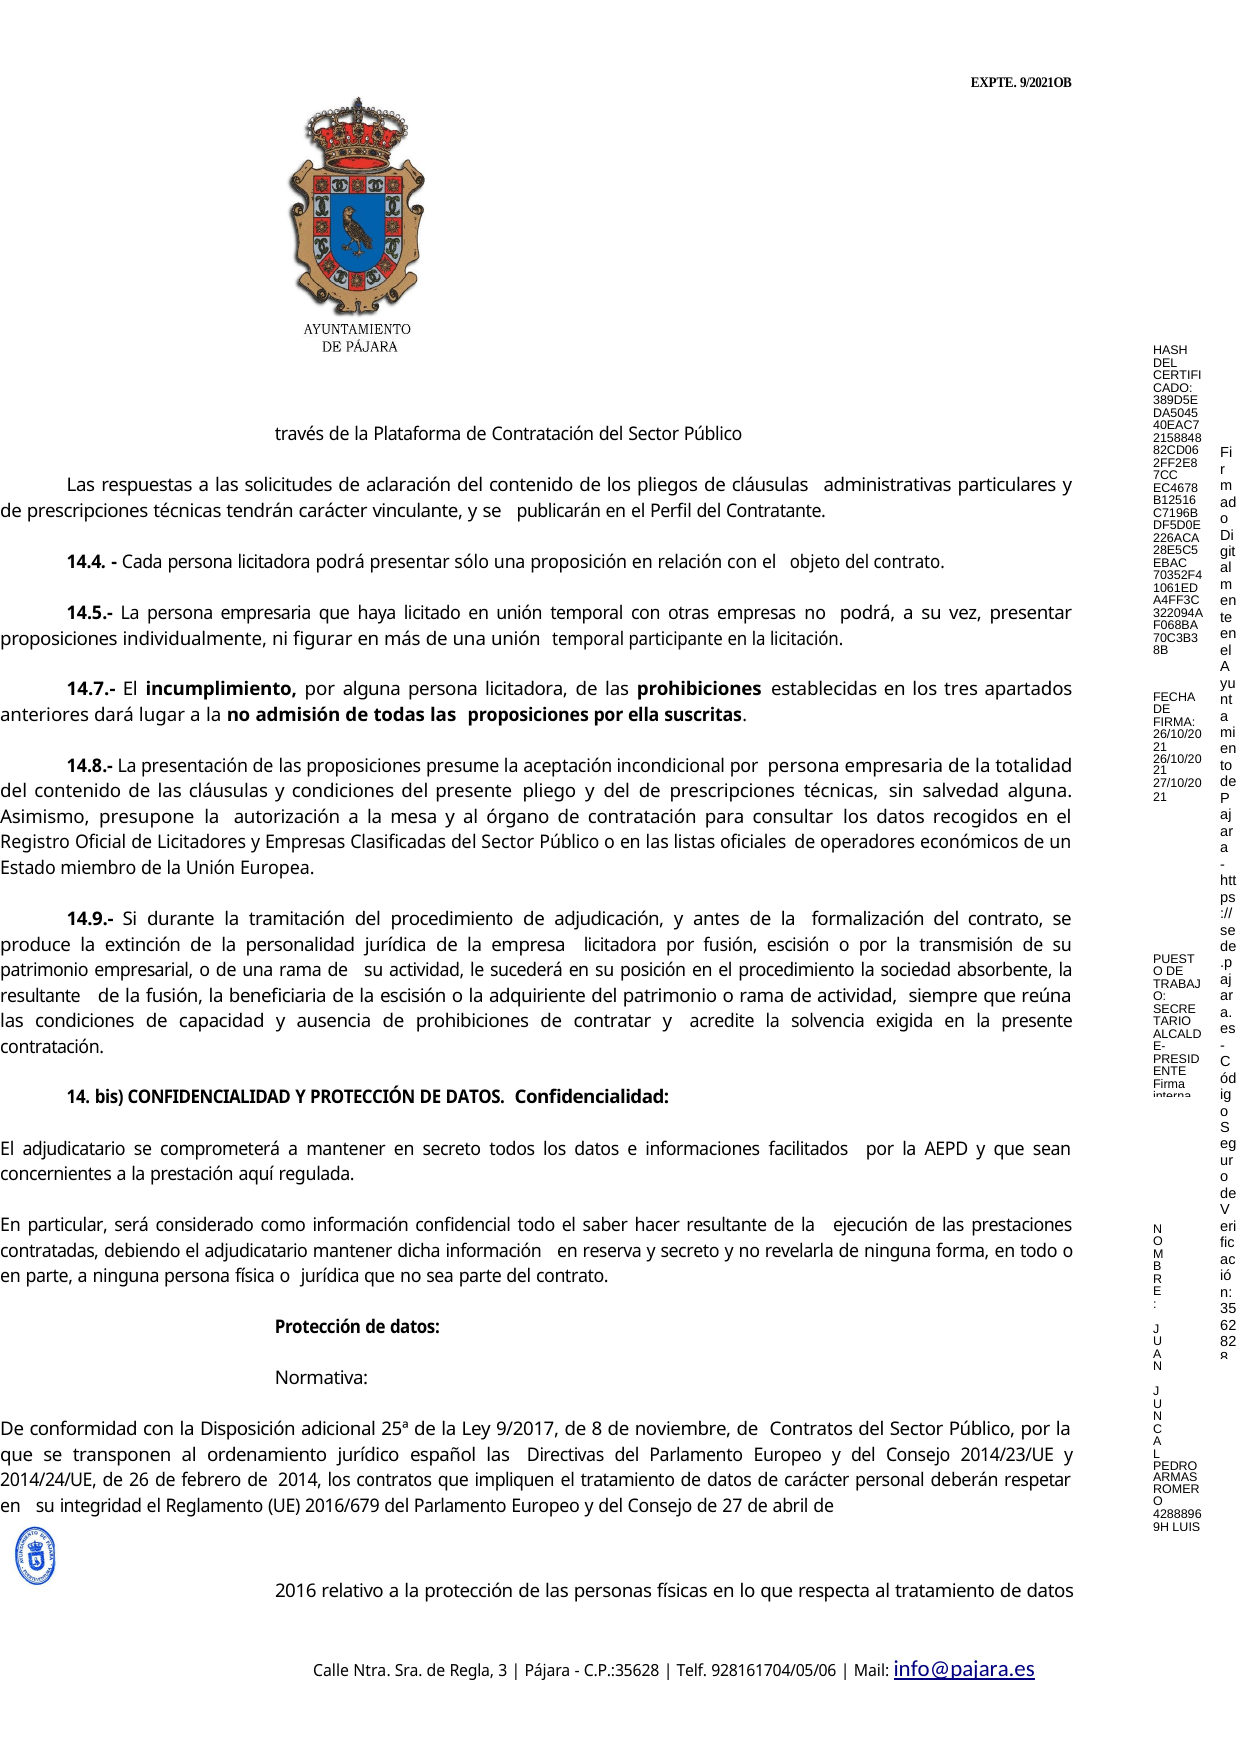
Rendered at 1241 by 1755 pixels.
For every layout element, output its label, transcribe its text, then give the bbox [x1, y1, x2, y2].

text En particular, será considerado como información confidencial todo el saber hacer resultante de la ejecución de las prestaciones contratadas, debiendo el adjudicatario mantener dicha información en reserva y secreto y no revelarla de ninguna forma, en todo o en parte, a ninguna persona física o jurídica que no sea parte del contrato. [1151, 1222, 1205, 1531]
text 27/10/2021 [1153, 777, 1205, 803]
text 14.4. - Cada persona licitadora podrá presentar sólo una proposición en relación con el objeto del contrato. [0, 548, 1072, 573]
text Firma interna [1153, 1078, 1205, 1097]
text En particular, será considerado como información confidencial todo el saber hacer resultante de la ejecución de las prestaciones contratadas, debiendo el adjudicatario mantener dicha información en reserva y secreto y no revelarla de ninguna forma, en todo o en parte, a ninguna persona física o jurídica que no sea parte del contrato. [0, 1211, 1073, 1288]
text 14. bis) CONFIDENCIALIDAD Y PROTECCIÓN DE DATOS. Confidencialidad: [0, 1084, 849, 1109]
text FECHA DE FIRMA: 26/10/2021 [1153, 691, 1203, 754]
text El adjudicatario se comprometerá a mantener en secreto todos los datos e informaciones facilitados por la AEPD y que sean concernientes a la prestación aquí regulada. [0, 1135, 1073, 1186]
text 14.7.- El incumplimiento, por alguna persona licitadora, de las prohibiciones establecidas en los tres apartados anteriores dará lugar a la no admisión de todas las proposiciones por ella suscritas. [0, 676, 1073, 727]
text Protección de datos: [274, 1313, 1151, 1339]
text través de la Plataforma de Contratación del Sector Público [274, 421, 1151, 446]
text HASH DEL CERTIFICADO: 389D5EDA504540EAC7215884882CD062FF2E87CC EC4678B12516C7196BDF5D0E226ACA28E5C5EBAC 70352F41061EDA4FF3C322094AF068BA70C3B38B [1153, 344, 1203, 654]
text [1205, 421, 1241, 1359]
text 14.5.- La persona empresaria que haya licitado en unión temporal con otras empresas no podrá, a su vez, presentar proposiciones individualmente, ni figurar en más de una unión temporal participante en la licitación. [0, 599, 1073, 650]
text 14.9.- Si durante la tramitación del procedimiento de adjudicación, y antes de la formalización del contrato, se produce la extinción de la personalidad jurídica de la empresa licitadora por fusión, escisión o por la transmisión de su patrimonio empresarial, o de una rama de su actividad, le sucederá en su posición en el procedimiento la sociedad absorbente, la resultante de la fusión, la beneficiaria de la escisión o la adquiriente del patrimonio o rama de actividad, siempre que reúna las condiciones de capacidad y ausencia de prohibiciones de contratar y acredite la solvencia exigida en la presente contratación. [0, 905, 1073, 1058]
text PEDRO ARMAS ROMERO [1153, 1461, 1205, 1507]
text PUESTO DE TRABAJO: SECRETARIO ALCALDE-PRESIDENTE [1153, 953, 1203, 1078]
text Las respuestas a las solicitudes de aclaración del contenido de los pliegos de cláusulas administrativas particulares y de prescripciones técnicas tendrán carácter vinculante, y se publicarán en el Perfil del Contratante. [0, 471, 1073, 522]
text Firmado Digitalmente en el Ayuntamiento de Pajara - https://sede.pajara.es - Código Seguro de Verificación: 3562828F3E6A5EFF986A409C [1220, 444, 1237, 1359]
text De conformidad con la Disposición adicional 25ª de la Ley 9/2017, de 8 de noviembre, de Contratos del Sector Público, por la que se transponen al ordenamiento jurídico español las Directivas del Parlamento Europeo y del Consejo 2014/23/UE y 2014/24/UE, de 26 de febrero de 2014, los contratos que impliquen el tratamiento de datos de carácter personal deberán respetar en su integridad el Reglamento (UE) 2016/679 del Parlamento Europeo y del Consejo de 27 de abril de [0, 1415, 1073, 1517]
text Normativa: [274, 1364, 1151, 1390]
text [1205, 1364, 1241, 1390]
text 14.8.- La presentación de las proposiciones presume la aceptación incondicional por persona empresaria de la totalidad del contenido de las cláusulas y condiciones del presente pliego y del de prescripciones técnicas, sin salvedad alguna. Asimismo, presupone la autorización a la mesa y al órgano de contratación para consultar los datos recogidos en el Registro Oficial de Licitadores y Empresas Clasificadas del Sector Público o en las listas oficiales de operadores económicos de un Estado miembro de la Unión Europea. [0, 752, 1072, 880]
text 42888969H LUIS FIDEL RODRIGUEZ (R: B76140953) [1153, 1507, 1205, 1531]
text 26/10/2021 [1153, 754, 1205, 777]
